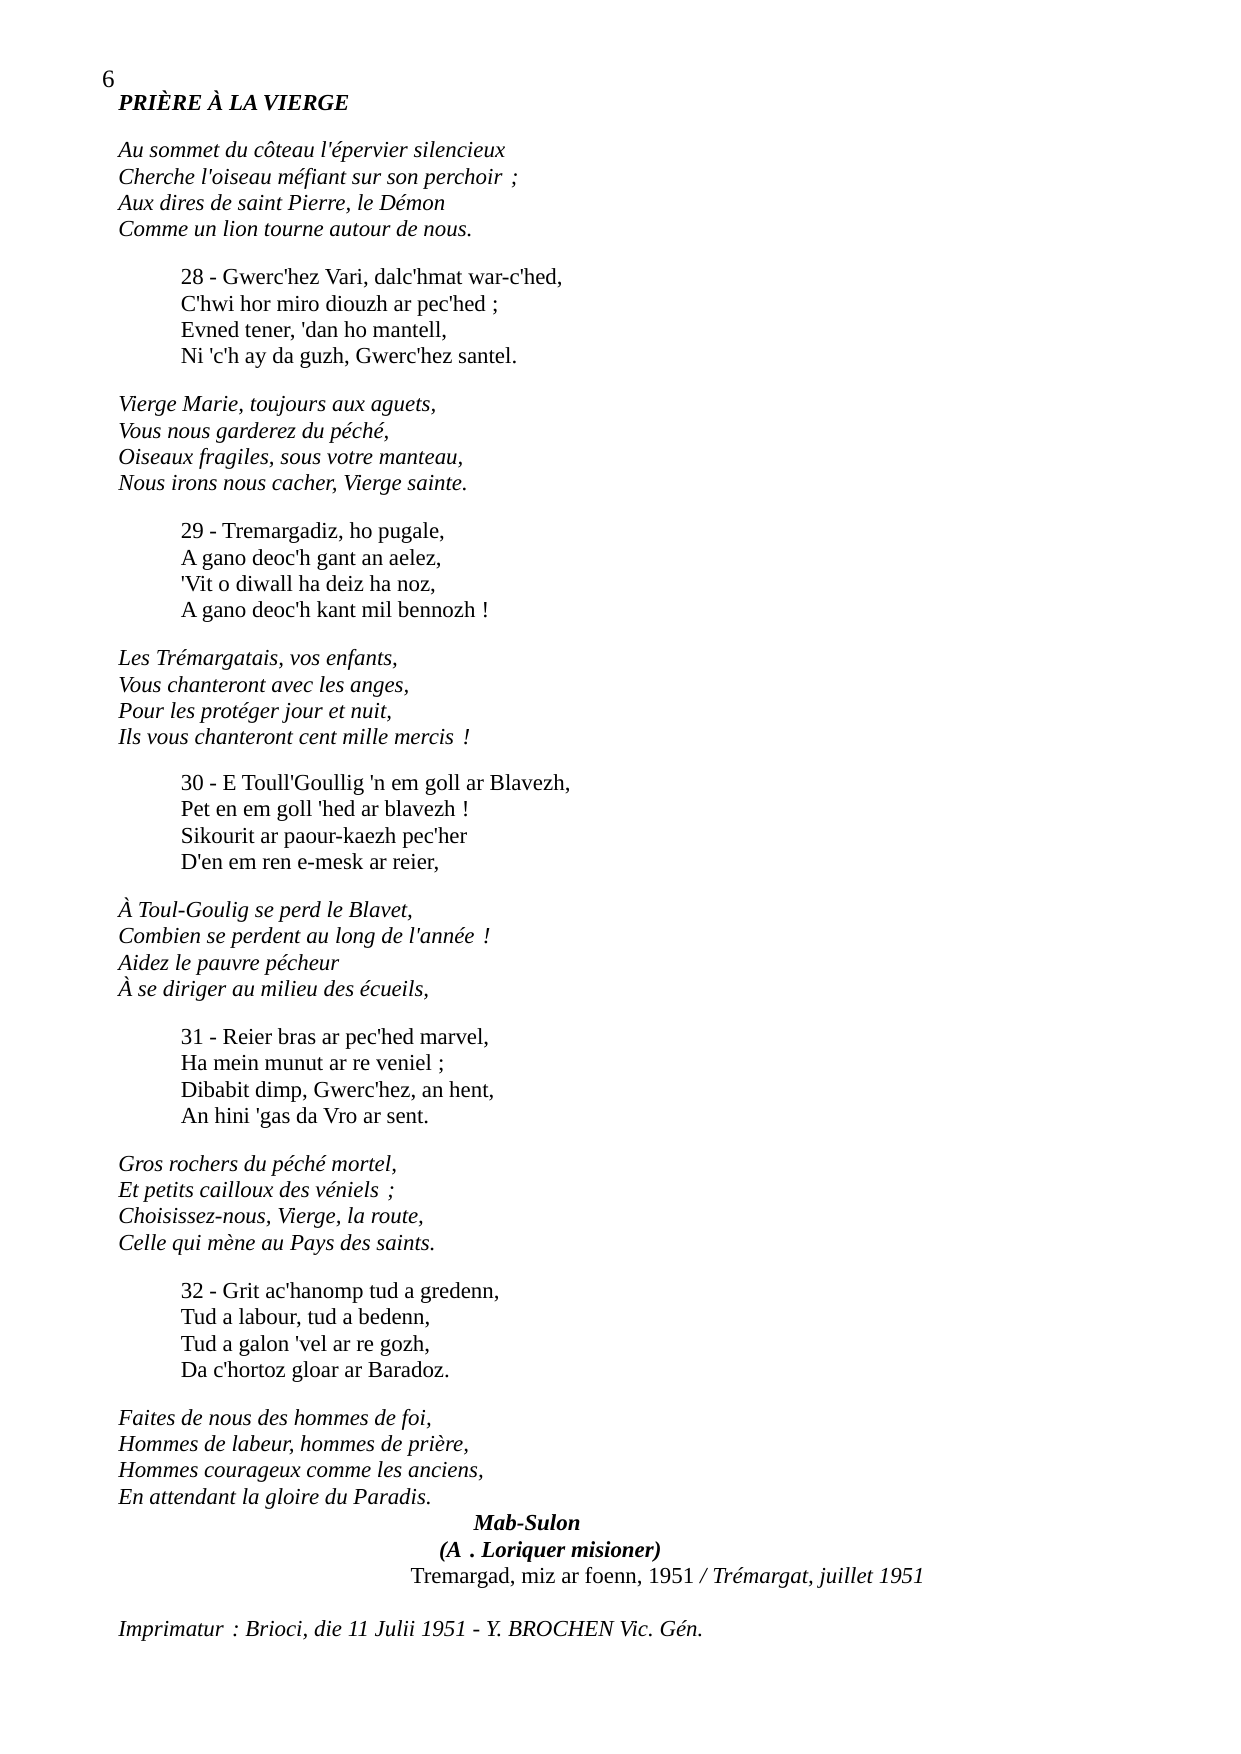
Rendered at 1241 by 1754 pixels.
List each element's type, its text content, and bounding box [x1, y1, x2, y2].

text Sikourit ar paour-kaezh pec'her [118, 822, 1122, 848]
text Tud a galon 'vel ar re gozh, [118, 1329, 1122, 1356]
text Et petits cailloux des véniels ; [118, 1176, 1122, 1203]
text À se diriger au milieu des écueils, [118, 975, 1122, 1001]
text Les Trémargatais, vos enfants, [118, 644, 1122, 671]
text 31 - Reier bras ar pec'hed marvel, [118, 1023, 1122, 1049]
text Pour les protéger jour et nuit, [118, 697, 1122, 723]
text Oiseaux fragiles, sous votre manteau, [118, 443, 1122, 469]
text En attendant la gloire du Paradis. [118, 1483, 1122, 1509]
text D'en em ren e-mesk ar reier, [118, 848, 1122, 874]
text Ha mein munut ar re veniel ; [118, 1049, 1122, 1076]
text Tremargad, miz ar foenn, 1951 / Trémargat, juillet 1951 [118, 1562, 1122, 1588]
text Au sommet du côteau l'épervier silencieux [118, 136, 1122, 163]
text 29 - Tremargadiz, ho pugale, [118, 517, 1122, 544]
text Celle qui mène au Pays des saints. [118, 1229, 1122, 1255]
text C'hwi hor miro diouzh ar pec'hed ; [118, 290, 1122, 316]
text À Toul-Goulig se perd le Blavet, [118, 896, 1122, 922]
text Tud a labour, tud a bedenn, [118, 1303, 1122, 1329]
text Ni 'c'h ay da guzh, Gwerc'hez santel. [118, 342, 1122, 369]
text Aidez le pauvre pécheur [118, 949, 1122, 975]
text Vous chanteront avec les anges, [118, 671, 1122, 697]
text Hommes de labeur, hommes de prière, [118, 1430, 1122, 1457]
text PRIÈRE À LA VIERGE [118, 88, 1122, 115]
text Vous nous garderez du péché, [118, 417, 1122, 443]
text A gano deoc'h gant an aelez, [118, 544, 1122, 570]
text Comme un lion tourne autour de nous. [118, 216, 1122, 242]
text 'Vit o diwall ha deiz ha noz, [118, 570, 1122, 596]
text Gros rochers du péché mortel, [118, 1150, 1122, 1176]
text Evned tener, 'dan ho mantell, [118, 316, 1122, 342]
text Choisissez-nous, Vierge, la route, [118, 1203, 1122, 1229]
text Mab-Sulon [118, 1509, 1122, 1536]
text Combien se perdent au long de l'année ! [118, 922, 1122, 949]
text (A . Loriquer misioner) [118, 1536, 1122, 1562]
text Vierge Marie, toujours aux aguets, [118, 390, 1122, 417]
text 30 - E Toull'Goullig 'n em goll ar Blavezh, [118, 769, 1122, 795]
text Dibabit dimp, Gwerc'hez, an hent, [118, 1076, 1122, 1102]
text 32 - Grit ac'hanomp tud a gredenn, [118, 1277, 1122, 1303]
text Cherche l'oiseau méfiant sur son perchoir ; [118, 163, 1122, 189]
text An hini 'gas da Vro ar sent. [118, 1102, 1122, 1128]
text Imprimatur : Brioci, die 11 Julii 1951 - Y. BROCHEN Vic. Gén. [118, 1615, 1122, 1641]
text Nous irons nous cacher, Vierge sainte. [118, 469, 1122, 496]
text Aux dires de saint Pierre, le Démon [118, 189, 1122, 216]
text Hommes courageux comme les anciens, [118, 1457, 1122, 1483]
text Pet en em goll 'hed ar blavezh ! [118, 795, 1122, 822]
text Da c'hortoz gloar ar Baradoz. [118, 1356, 1122, 1382]
text Ils vous chanteront cent mille mercis ! [118, 723, 1122, 750]
text 28 - Gwerc'hez Vari, dalc'hmat war-c'hed, [118, 263, 1122, 290]
text Faites de nous des hommes de foi, [118, 1404, 1122, 1430]
text A gano deoc'h kant mil bennozh ! [118, 596, 1122, 623]
